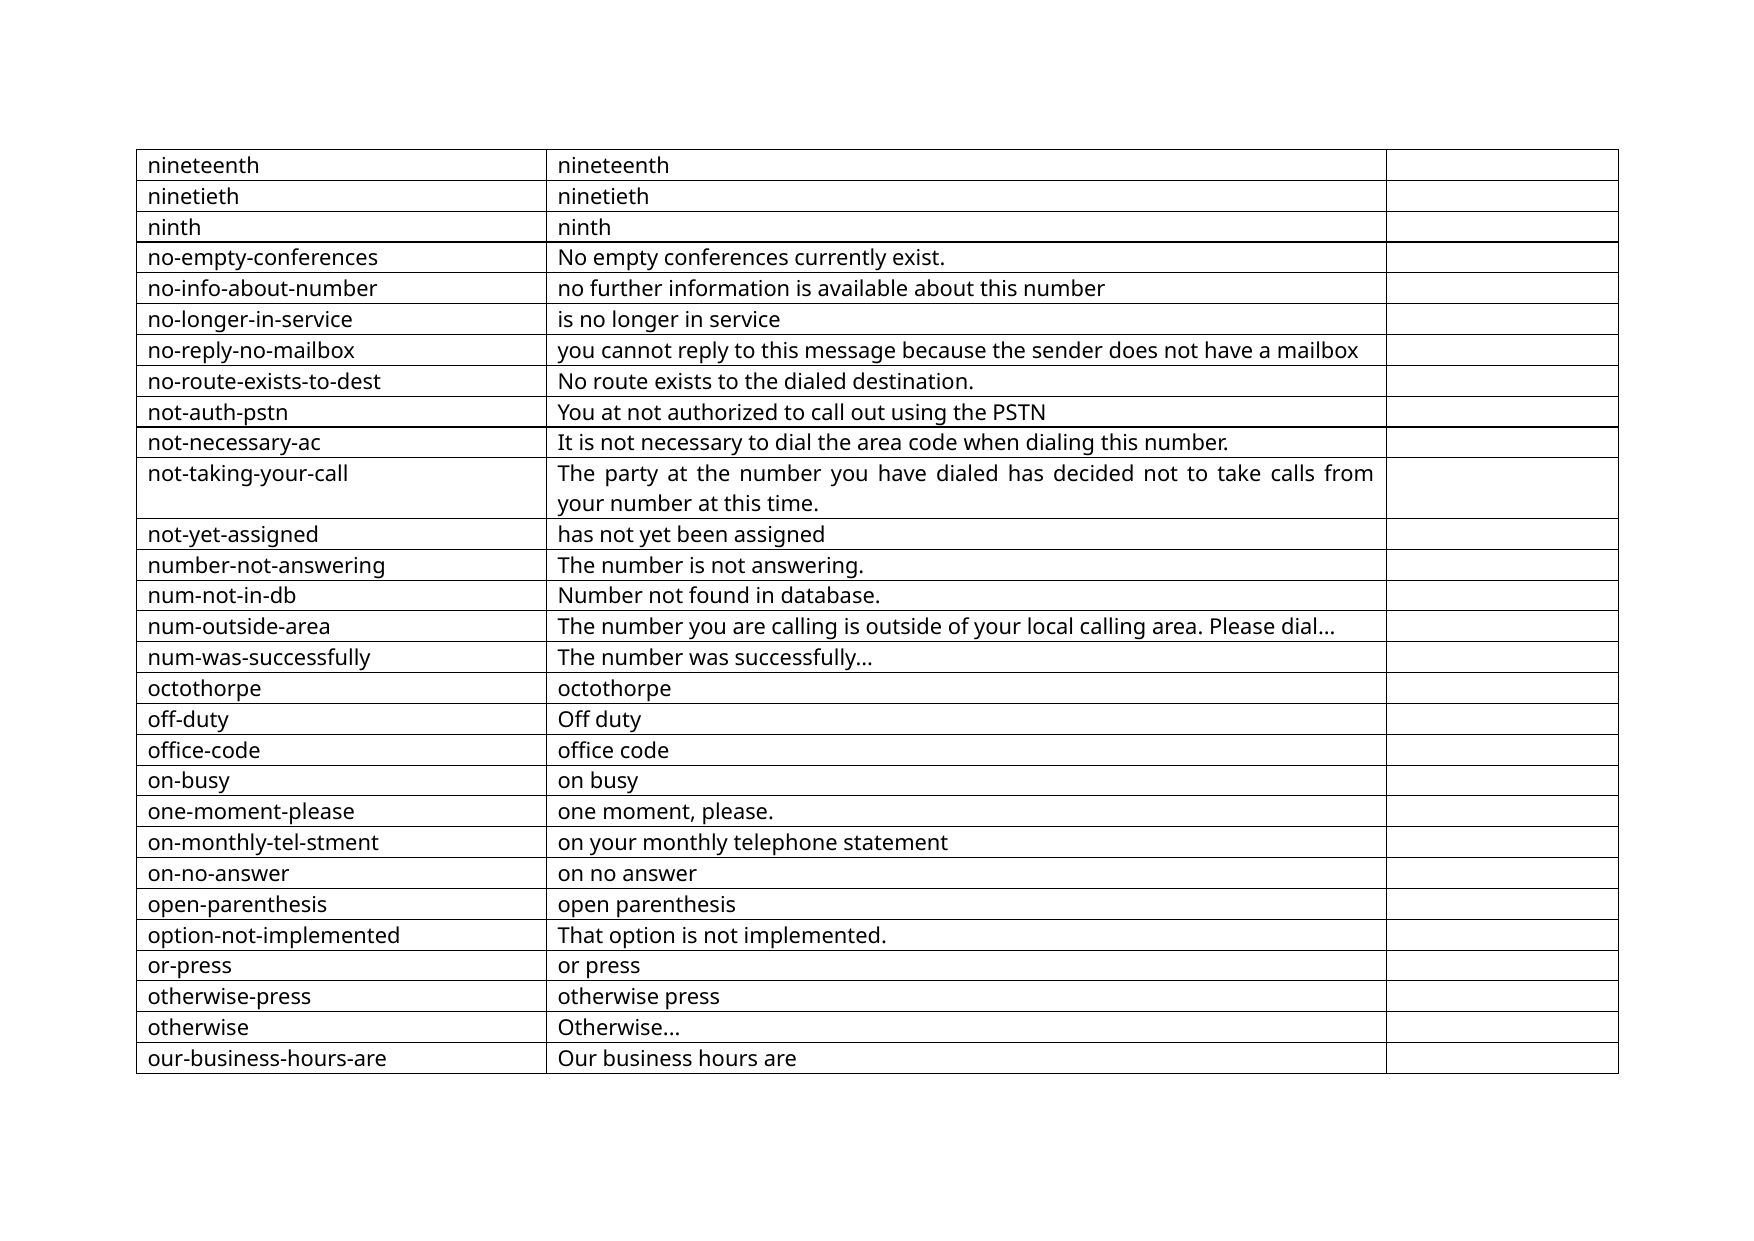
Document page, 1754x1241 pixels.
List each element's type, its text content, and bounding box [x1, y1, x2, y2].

table_cell [1387, 397, 1618, 426]
table_cell No empty conferences currently exist. [547, 243, 1386, 272]
table_cell otherwise-press [137, 981, 546, 1011]
table_cell ninth [137, 212, 546, 241]
table_cell on-busy [137, 766, 546, 795]
table_cell [1387, 951, 1618, 980]
table_cell [1387, 366, 1618, 396]
table_cell no-longer-in-service [137, 304, 546, 334]
table_cell [1387, 981, 1618, 1011]
table_cell [1387, 1043, 1618, 1073]
table_cell It is not necessary to dial the area code when dialing this number. [547, 428, 1386, 457]
table_cell not-taking-your-call [137, 458, 546, 518]
table_cell The number is not answering. [547, 550, 1386, 579]
table_cell our-business-hours-are [137, 1043, 546, 1073]
table_cell open parenthesis [547, 889, 1386, 919]
table_cell [1387, 796, 1618, 826]
table_cell no-reply-no-mailbox [137, 335, 546, 365]
table_cell ninetieth [137, 181, 546, 211]
table_cell Number not found in database. [547, 581, 1386, 610]
table_cell [1387, 273, 1618, 303]
table_cell [1387, 428, 1618, 457]
table_cell nineteenth [137, 150, 546, 180]
table_cell on your monthly telephone statement [547, 827, 1386, 857]
table_cell [1387, 581, 1618, 610]
table_cell no-info-about-number [137, 273, 546, 303]
table_cell otherwise [137, 1012, 546, 1042]
table_cell one moment, please. [547, 796, 1386, 826]
table_cell Our business hours are [547, 1043, 1386, 1073]
table_cell [1387, 335, 1618, 365]
table_cell You at not authorized to call out using the PSTN [547, 397, 1386, 426]
table_cell off-duty [137, 704, 546, 734]
table_cell office code [547, 735, 1386, 764]
table_cell one-moment-please [137, 796, 546, 826]
table_cell [1387, 704, 1618, 734]
table_cell no-empty-conferences [137, 243, 546, 272]
table_cell or-press [137, 951, 546, 980]
table_cell That option is not implemented. [547, 920, 1386, 949]
table_cell not-yet-assigned [137, 519, 546, 549]
table_cell [1387, 858, 1618, 888]
table_cell not-auth-pstn [137, 397, 546, 426]
table_cell on-monthly-tel-stment [137, 827, 546, 857]
table_cell nineteenth [547, 150, 1386, 180]
table_cell [1387, 150, 1618, 180]
table_cell ninetieth [547, 181, 1386, 211]
table_cell has not yet been assigned [547, 519, 1386, 549]
table_cell The number you are calling is outside of your local calling area. Please dial... [547, 611, 1386, 641]
table_cell [1387, 458, 1618, 518]
table_cell [1387, 181, 1618, 211]
table_cell [1387, 550, 1618, 579]
table_cell num-was-successfully [137, 642, 546, 672]
table_cell num-not-in-db [137, 581, 546, 610]
table_cell on-no-answer [137, 858, 546, 888]
table_cell on busy [547, 766, 1386, 795]
table_cell number-not-answering [137, 550, 546, 579]
table_cell [1387, 243, 1618, 272]
table_cell [1387, 642, 1618, 672]
table_cell no further information is available about this number [547, 273, 1386, 303]
table_cell ninth [547, 212, 1386, 241]
table_cell [1387, 1012, 1618, 1042]
table_cell or press [547, 951, 1386, 980]
table_cell [1387, 766, 1618, 795]
table_cell office-code [137, 735, 546, 764]
table_cell num-outside-area [137, 611, 546, 641]
table_cell The number was successfully... [547, 642, 1386, 672]
table_cell [1387, 519, 1618, 549]
table_cell open-parenthesis [137, 889, 546, 919]
table_cell [1387, 735, 1618, 764]
table_cell is no longer in service [547, 304, 1386, 334]
table_cell [1387, 889, 1618, 919]
table_cell [1387, 611, 1618, 641]
table_cell octothorpe [137, 673, 546, 703]
table_cell Otherwise... [547, 1012, 1386, 1042]
table_cell The party at the number you have dialed has decided not to take calls from your number at this time. [547, 458, 1386, 518]
table_cell on no answer [547, 858, 1386, 888]
table_cell [1387, 212, 1618, 241]
table_cell No route exists to the dialed destination. [547, 366, 1386, 396]
table_cell you cannot reply to this message because the sender does not have a mailbox [547, 335, 1386, 365]
table_cell Off duty [547, 704, 1386, 734]
table_cell otherwise press [547, 981, 1386, 1011]
table_cell [1387, 827, 1618, 857]
table_cell [1387, 673, 1618, 703]
table_cell [1387, 304, 1618, 334]
table_cell [1387, 920, 1618, 949]
table_cell no-route-exists-to-dest [137, 366, 546, 396]
table_cell option-not-implemented [137, 920, 546, 949]
table_cell octothorpe [547, 673, 1386, 703]
table_cell not-necessary-ac [137, 428, 546, 457]
